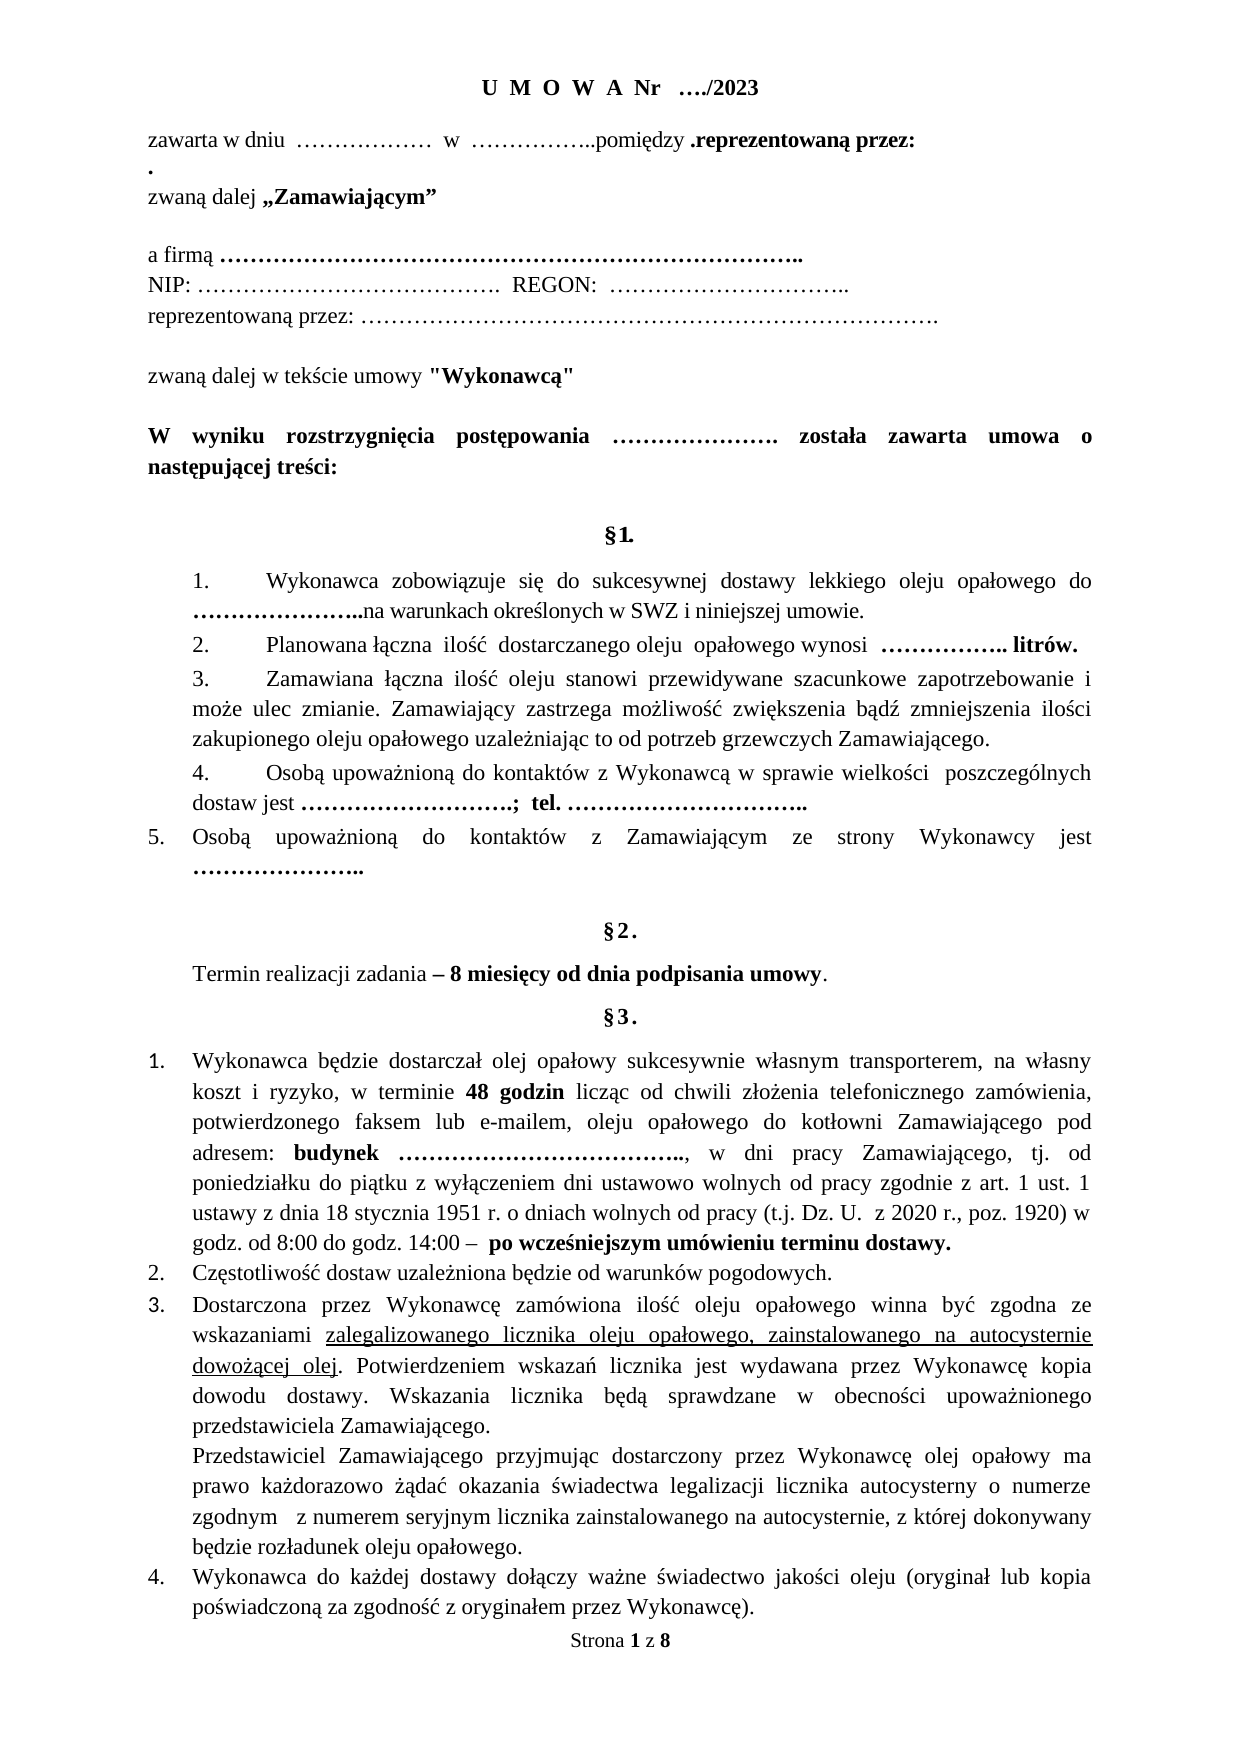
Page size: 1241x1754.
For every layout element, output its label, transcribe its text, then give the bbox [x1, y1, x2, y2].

text . [148, 153, 1093, 179]
list Przedstawiciel Zamawiającego przyjmując dostarczony przez Wykonawcę olej opałowy ma prawo każdorazowo żądać okazania świadectwa legalizacji licznika autocysterny o numerze zgodnym z numerem seryjnym licznika zainstalowanego na autocysternie, z której dokonywany będzie rozładunek oleju opałowego. [192, 1442, 1093, 1559]
text a firmą ………………………………………………………………….. [148, 241, 1093, 268]
text NIP: …………………………………. REGON: ………………………….. [148, 271, 1093, 298]
text zwaną dalej w tekście umowy "Wykonawcą" [148, 362, 1093, 388]
list Wykonawca będzie dostarczał olej opałowy sukcesywnie własnym transporterem, na własny koszt i ryzyko, w terminie 48 godzin licząc od chwili złożenia telefonicznego zamówienia, potwierdzonego faksem lub e-mailem, oleju opałowego do kotłowni Zamawiającego pod adresem: budynek ……………………………….., w dni pracy Zamawiającego, tj. od poniedziałku do piątku z wyłączeniem dni ustawowo wolnych od pracy zgodnie z art. 1 ust. 1 ustawy z dnia 18 stycznia 1951 r. o dniach wolnych od pracy (t.j. Dz. U. z 2020 r., poz. 1920) w godz. od 8:00 do godz. 14:00 – po wcześniejszym umówieniu terminu dostawy. [148, 1046, 1093, 1256]
list Wykonawca do każdej dostawy dołączy ważne świadectwo jakości oleju (oryginał lub kopia poświadczoną za zgodność z oryginałem przez Wykonawcę). [148, 1563, 1093, 1620]
text Termin realizacji zadania – 8 miesięcy od dnia podpisania umowy. [148, 960, 1093, 987]
text §2. [148, 917, 1093, 944]
list Wykonawca zobowiązuje się do sukcesywnej dostawy lekkiego oleju opałowego do …………………..na warunkach określonych w SWZ i niniejszej umowie. [192, 567, 1093, 624]
list Zamawiana łączna ilość oleju stanowi przewidywane szacunkowe zapotrzebowanie i może ulec zmianie. Zamawiający zastrzega możliwość zwiększenia bądź zmniejszenia ilości zakupionego oleju opałowego uzależniając to od potrzeb grzewczych Zamawiającego. [192, 665, 1093, 752]
text U M O W A Nr …./2023 [148, 74, 1093, 100]
list Osobą upoważnioną do kontaktów z Wykonawcą w sprawie wielkości poszczególnych dostaw jest ……………………….; tel. ………………………….. [192, 759, 1093, 816]
list Dostarczona przez Wykonawcę zamówiona ilość oleju opałowego winna być zgodna ze wskazaniami zalegalizowanego licznika oleju opałowego, zainstalowanego na autocysternie dowożącej olej. Potwierdzeniem wskazań licznika jest wydawana przez Wykonawcę kopia dowodu dostawy. Wskazania licznika będą sprawdzane w obecności upoważnionego przedstawiciela Zamawiającego. [148, 1290, 1093, 1438]
list Osobą upoważnioną do kontaktów z Zamawiającym ze strony Wykonawcy jest ………………….. [148, 823, 1093, 880]
text zawarta w dniu ……………… w ……………..pomiędzy .reprezentowaną przez: [148, 126, 1091, 153]
list Planowana łączna ilość dostarczanego oleju opałowego wynosi …………….. litrów. [192, 631, 1093, 658]
text zwaną dalej „Zamawiającym” [148, 183, 1093, 209]
text § 1. [149, 521, 1093, 547]
text §3. [148, 1003, 1093, 1030]
text reprezentowaną przez: …………………………………………………………………. [148, 302, 1093, 328]
list Częstotliwość dostaw uzależniona będzie od warunków pogodowych. [148, 1259, 1093, 1286]
text W wyniku rozstrzygnięcia postępowania …………………. została zawarta umowa o następującej treści: [148, 422, 1093, 479]
